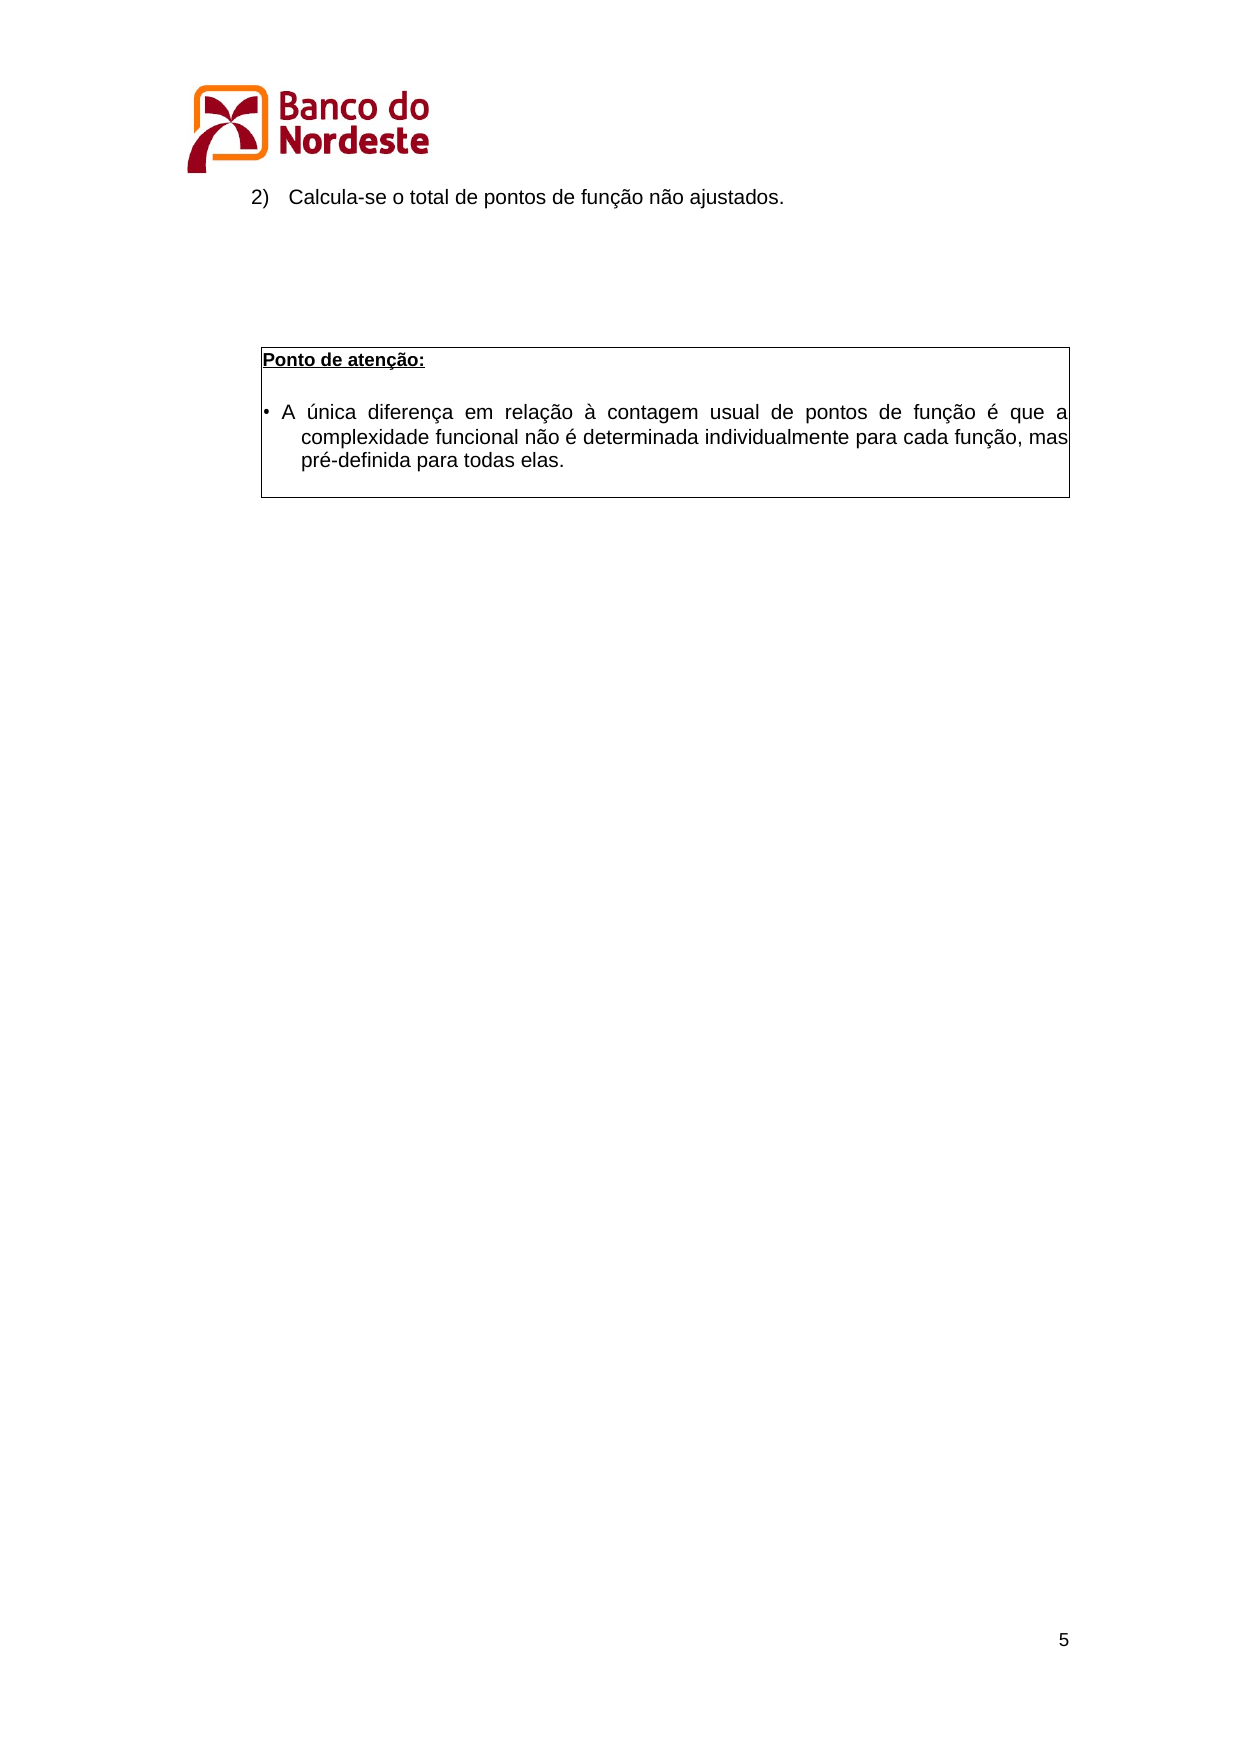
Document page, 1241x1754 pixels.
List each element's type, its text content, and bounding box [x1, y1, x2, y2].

list Calcula-se o total de pontos de função não ajustados. [251, 185, 1069, 209]
text • A única diferença em relação à contagem usual de pontos de função é que a complexidade funcional não é determinada individualmente para cada função, mas pré-definida para todas elas. [262, 396, 1069, 472]
picture [177, 75, 436, 181]
text Ponto de atenção: [262, 348, 1069, 370]
